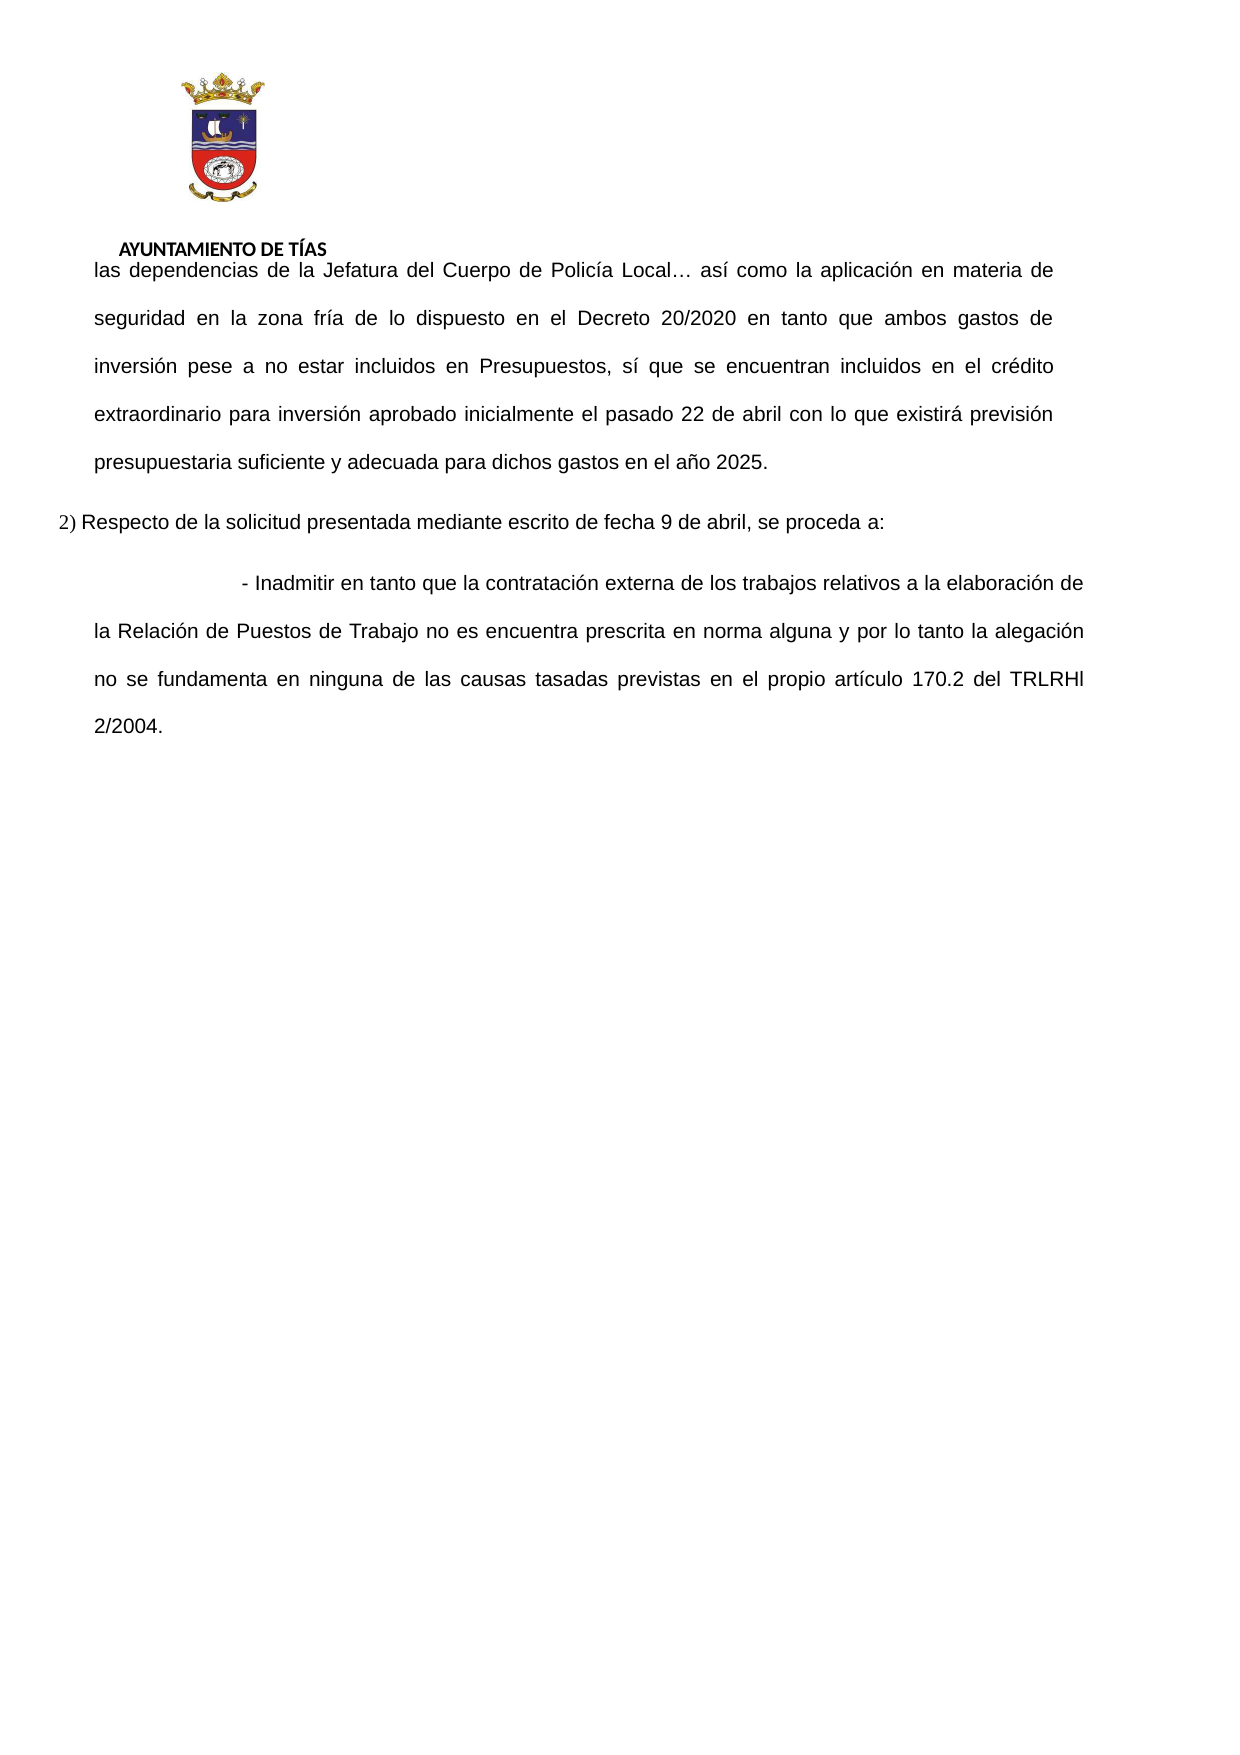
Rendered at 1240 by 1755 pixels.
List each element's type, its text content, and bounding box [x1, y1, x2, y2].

text -Desestimar las solicitudes relativas a sistemas de videovigilancia en todas las áreas de las dependencias de la Jefatura del Cuerpo de Policía Local… así como la aplicación en materia de seguridad en la zona fría de lo dispuesto en el Decreto 20/2020 en tanto que ambos gastos de inversión pese a no estar incluidos en Presupuestos, sí que se encuentran incluidos en el crédito extraordinario para inversión aprobado inicialmente el pasado 22 de abril con lo que existirá previsión presupuestaria suficiente y adecuada para dichos gastos en el año 2025. [94, 258, 1055, 474]
text - Inadmitir en tanto que la contratación externa de los trabajos relativos a la elaboración de la Relación de Puestos de Trabajo no es encuentra prescrita en norma alguna y por lo tanto la alegación no se fundamenta en ninguna de las causas tasadas previstas en el propio artículo 170.2 del TRLRHl 2/2004. [94, 571, 1085, 738]
list Respecto de la solicitud presentada mediante escrito de fecha 9 de abril, se proceda a: [59, 510, 1239, 534]
